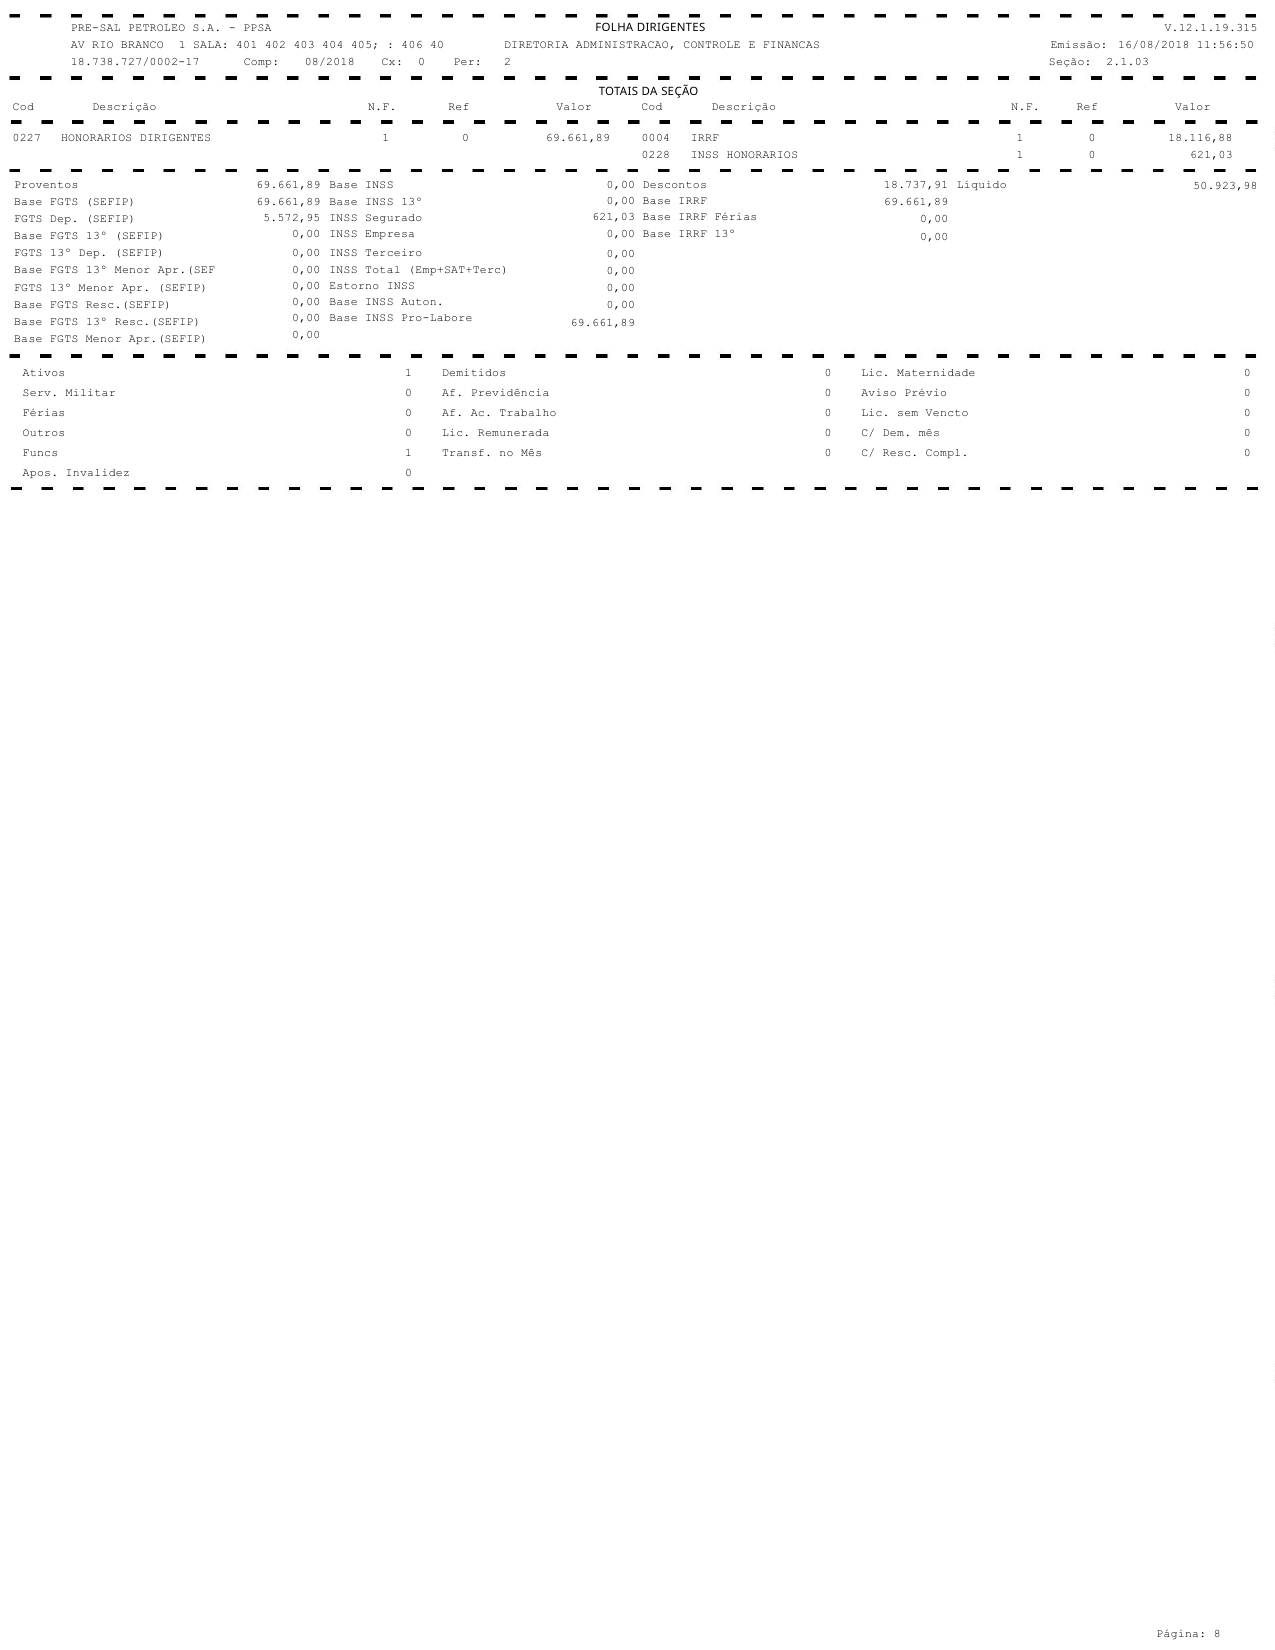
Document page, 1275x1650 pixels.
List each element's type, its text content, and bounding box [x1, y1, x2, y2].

text Af. Ac. Trabalho [442, 406, 574, 419]
text Emissão: [1050, 38, 1118, 51]
text 0,00 Base INSS Pro-Labore [292, 311, 534, 324]
text 0,00 Base IRRF [606, 194, 782, 207]
text 0 [1244, 366, 1268, 379]
text 0,00 [606, 298, 652, 312]
text 0 [824, 386, 849, 399]
text 0,00 Estorno INSS [292, 278, 534, 292]
text Base FGTS 13º Resc.(SEFIP) [14, 314, 240, 328]
text AV RIO BRANCO 1 SALA: 401 402 403 404 405; : 406 40 [71, 38, 469, 51]
text Férias [22, 406, 133, 419]
text Base FGTS (SEFIP) [14, 194, 154, 208]
text Cx: [381, 55, 418, 68]
text IRRF [691, 130, 816, 144]
text Cod [12, 99, 58, 113]
text Per: [453, 55, 499, 68]
text 69.661,89 [884, 194, 1025, 208]
text 1 [1016, 130, 1041, 144]
text 0 [1244, 386, 1268, 399]
text FGTS 13º Dep. (SEFIP) [14, 246, 240, 259]
text 0,00 Descontos [606, 177, 782, 191]
text Proventos [14, 177, 96, 191]
text C/ Resc. Compl. [861, 446, 986, 459]
text 0 [824, 406, 849, 419]
text 0 [1244, 426, 1268, 439]
text 0 [1244, 406, 1268, 419]
text Base FGTS 13º (SEFIP) [14, 229, 240, 242]
text Ref [448, 99, 487, 113]
text 0 [405, 406, 429, 419]
text 621,03 [1190, 147, 1250, 161]
text 0 [824, 366, 849, 379]
text FOLHA DIRIGENTES [595, 21, 727, 34]
text FGTS Dep. (SEFIP) [14, 212, 154, 225]
text 0,00 INSS Terceiro [292, 246, 534, 259]
text 0,00 [920, 212, 1025, 225]
text PRE-SAL PETROLEO S.A. - PPSA [71, 21, 297, 34]
text 0 [1088, 147, 1113, 161]
text 1 [382, 130, 406, 144]
text Ref [1076, 99, 1115, 113]
text Valor [556, 99, 609, 113]
text Af. Previdência [442, 386, 574, 399]
text 18.737,91 Líquido [884, 177, 1025, 191]
text 0 [824, 426, 849, 439]
text N.F. [1011, 99, 1057, 113]
text Página: 8 [1156, 1626, 1237, 1640]
text 0 [12, 130, 37, 144]
text Descrição [92, 99, 174, 113]
text 0 [418, 55, 442, 68]
text Base FGTS Resc.(SEFIP) [14, 297, 240, 311]
text Cod [641, 99, 680, 113]
text 0 [462, 130, 487, 144]
text 0 [405, 426, 429, 439]
text 69.661,89 [546, 130, 627, 144]
text 0 [1088, 130, 1113, 144]
text HONORARIOS DIRIGENTES [61, 130, 234, 144]
text 0,00 INSS Total (Emp+SAT+Terc) [292, 262, 534, 276]
text 18.116,88 [1168, 130, 1250, 144]
text 0 [405, 386, 429, 399]
text 0,00 [606, 264, 652, 277]
text 0,00 [606, 281, 652, 294]
text 0,00 [292, 328, 534, 342]
text 0,00 [606, 247, 652, 260]
text 0,00 Base IRRF 13º [606, 226, 782, 240]
text V.12.1.19.315 [1164, 21, 1275, 34]
text 69.661,89 Base INSS 13º [256, 194, 448, 208]
text INSS HONORARIOS [691, 147, 816, 161]
text 5.572,95 INSS Segurado [263, 211, 448, 224]
text 16/08/2018 11:56:50 [1118, 38, 1275, 51]
text 0228 [641, 147, 687, 161]
text Descrição [711, 99, 793, 113]
text C/ Dem. mês [861, 426, 986, 439]
text 0,00 Base INSS Auton. [292, 295, 534, 308]
text Base FGTS 13º Menor Apr.(SEF [14, 263, 240, 277]
text TOTAIS DA SEÇÃO [598, 84, 723, 98]
text Apos. Invalidez [22, 466, 147, 479]
text Base FGTS Menor Apr.(SEFIP) [14, 331, 240, 345]
text Demitidos [442, 366, 524, 379]
text 0 [1244, 446, 1268, 459]
text Outros [22, 426, 83, 439]
text Lic. Maternidade [861, 366, 993, 379]
text Lic. sem Vencto [861, 406, 986, 419]
text 0004 [641, 130, 687, 144]
text 0,00 INSS Empresa [292, 227, 448, 241]
text 0 [824, 446, 849, 459]
text Valor [1175, 99, 1228, 113]
text Lic. Remunerada [442, 426, 574, 439]
text FGTS 13º Menor Apr. (SEFIP) [14, 280, 240, 294]
text 0,00 [920, 230, 966, 243]
text 08/2018 [304, 55, 372, 68]
text Transf. no Mês [442, 446, 574, 459]
text 621,03 Base IRRF Férias [592, 210, 782, 223]
text Aviso Prévio [861, 386, 993, 399]
text Ativos [22, 366, 83, 379]
text DIRETORIA ADMINISTRACAO, CONTROLE E FINANCAS [504, 38, 845, 51]
text 69.661,89 [570, 315, 652, 329]
text 1 [405, 366, 429, 379]
text Funcs [22, 446, 76, 459]
text 2 [504, 55, 845, 68]
text 1 [1016, 147, 1041, 161]
text Seção: 2.1.03 [1049, 55, 1166, 68]
text Comp: [243, 55, 297, 68]
text Serv. Militar [22, 386, 133, 399]
text N.F. [368, 99, 414, 113]
picture [0, 0, 1275, 1650]
text 227 [37, 130, 58, 144]
text 69.661,89 Base INSS [256, 177, 414, 191]
text 50.923,98 [1193, 178, 1275, 192]
text 1 [405, 446, 429, 459]
text 0 [405, 466, 429, 479]
text 18.738.727/0002-17 [71, 55, 219, 68]
